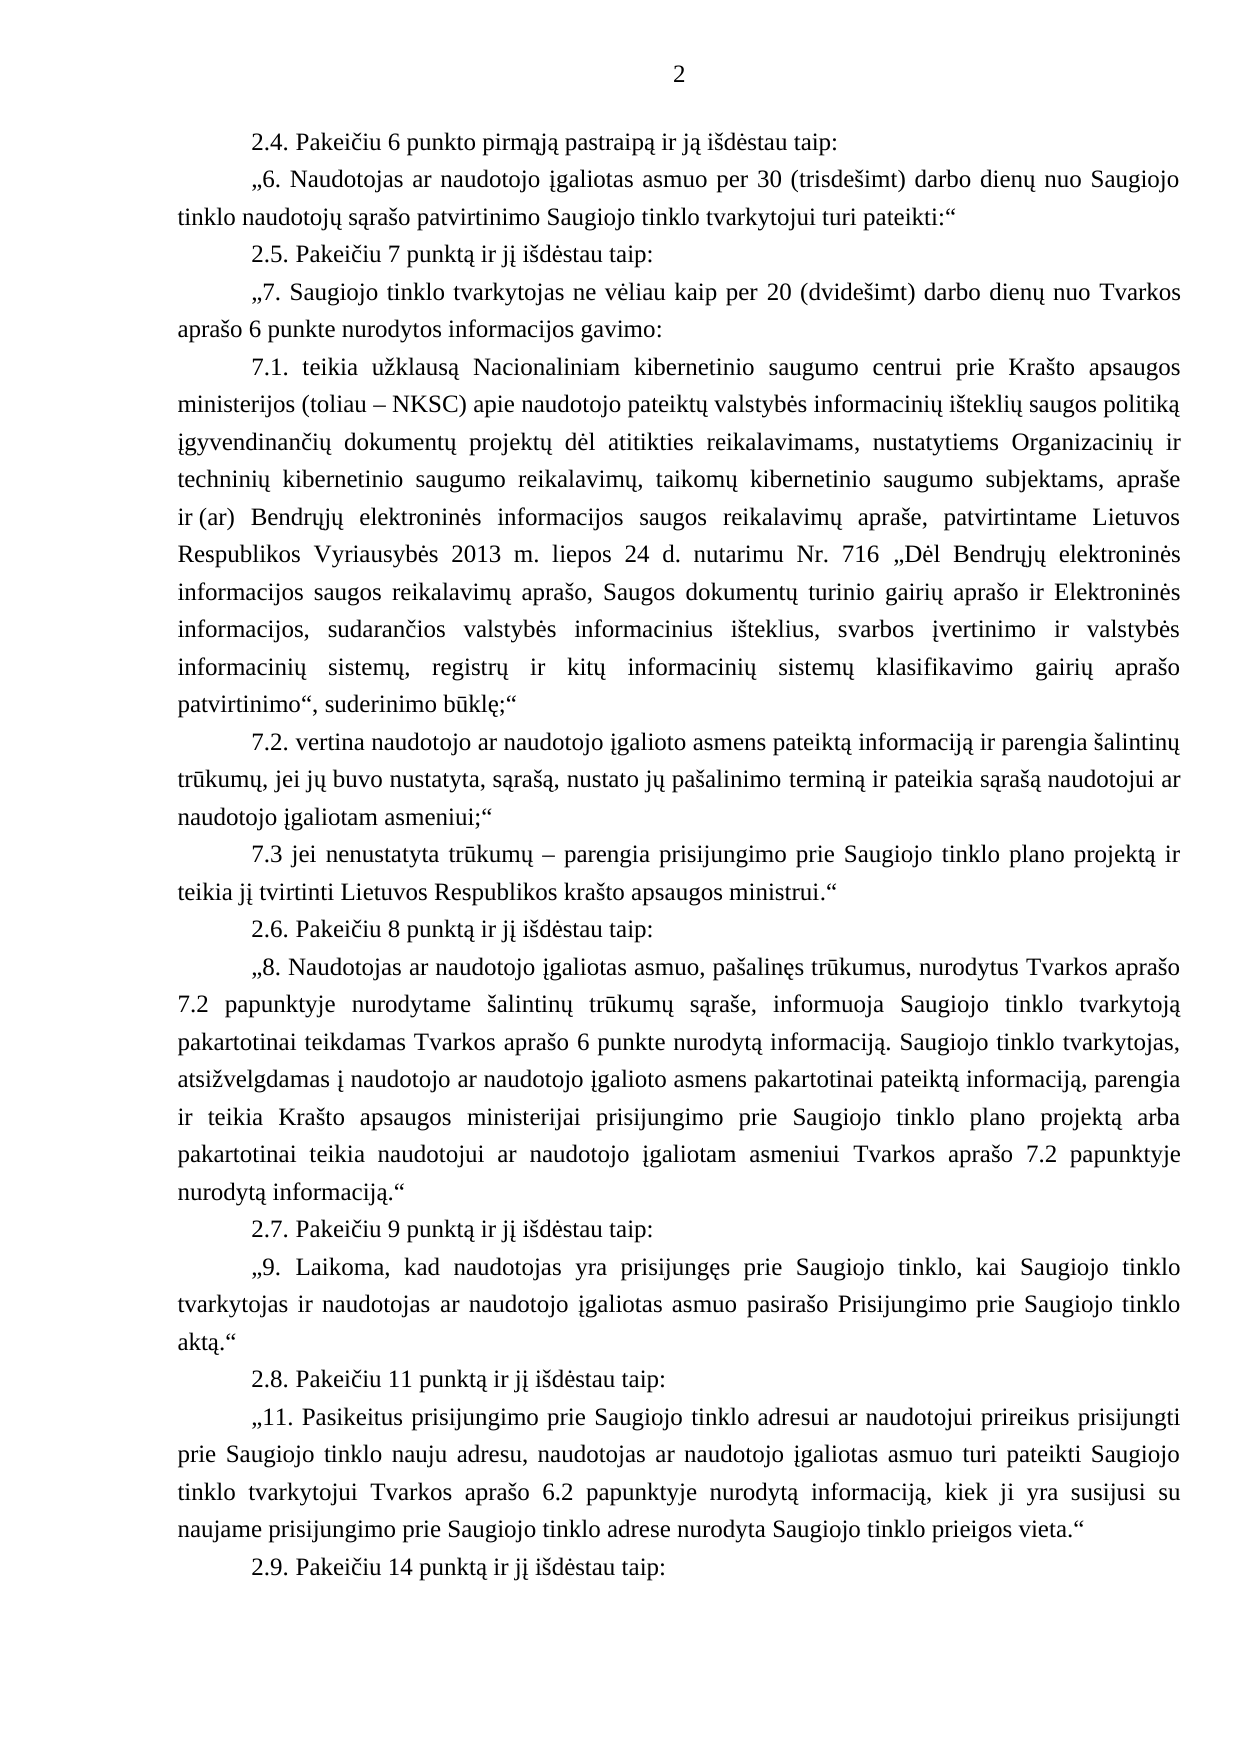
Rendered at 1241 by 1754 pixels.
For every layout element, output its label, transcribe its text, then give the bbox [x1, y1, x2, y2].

text 2.9. Pakeičiu 14 punktą ir jį išdėstau taip: [177, 1543, 1181, 1581]
text „7. Saugiojo tinklo tvarkytojas ne vėliau kaip per 20 (dvidešimt) darbo dienų nuo Tvarkos aprašo 6 punkte nurodytos informacijos gavimo: [177, 268, 1181, 343]
text „9. Laikoma, kad naudotojas yra prisijungęs prie Saugiojo tinklo, kai Saugiojo tinklo tvarkytojas ir naudotojas ar naudotojo įgaliotas asmuo pasirašo Prisijungimo prie Saugiojo tinklo aktą.“ [177, 1243, 1181, 1356]
text 2.8. Pakeičiu 11 punktą ir jį išdėstau taip: [177, 1356, 1181, 1393]
text „11. Pasikeitus prisijungimo prie Saugiojo tinklo adresui ar naudotojui prireikus prisijungti prie Saugiojo tinklo nauju adresu, naudotojas ar naudotojo įgaliotas asmuo turi pateikti Saugiojo tinklo tvarkytojui Tvarkos aprašo 6.2 papunktyje nurodytą informaciją, kiek ji yra susijusi su naujame prisijungimo prie Saugiojo tinklo adrese nurodyta Saugiojo tinklo prieigos vieta.“ [177, 1393, 1181, 1543]
text 2.6. Pakeičiu 8 punktą ir jį išdėstau taip: [251, 906, 1181, 943]
text 7.3 jei nenustatyta trūkumų – parengia prisijungimo prie Saugiojo tinklo plano projektą ir teikia jį tvirtinti Lietuvos Respublikos krašto apsaugos ministrui.“ [177, 831, 1181, 906]
text „8. Naudotojas ar naudotojo įgaliotas asmuo, pašalinęs trūkumus, nurodytus Tvarkos aprašo 7.2 papunktyje nurodytame šalintinų trūkumų sąraše, informuoja Saugiojo tinklo tvarkytoją pakartotinai teikdamas Tvarkos aprašo 6 punkte nurodytą informaciją. Saugiojo tinklo tvarkytojas, atsižvelgdamas į naudotojo ar naudotojo įgalioto asmens pakartotinai pateiktą informaciją, parengia ir teikia Krašto apsaugos ministerijai prisijungimo prie Saugiojo tinklo plano projektą arba pakartotinai teikia naudotojui ar naudotojo įgaliotam asmeniui Tvarkos aprašo 7.2 papunktyje nurodytą informaciją.“ [177, 943, 1181, 1206]
text 7.1. teikia užklausą Nacionaliniam kibernetinio saugumo centrui prie Krašto apsaugos ministerijos (toliau – NKSC) apie naudotojo pateiktų valstybės informacinių išteklių saugos politiką įgyvendinančių dokumentų projektų dėl atitikties reikalavimams, nustatytiems Organizacinių ir techninių kibernetinio saugumo reikalavimų, taikomų kibernetinio saugumo subjektams, apraše ir (ar) Bendrųjų elektroninės informacijos saugos reikalavimų apraše, patvirtintame Lietuvos Respublikos Vyriausybės 2013 m. liepos 24 d. nutarimu Nr. 716 „Dėl Bendrųjų elektroninės informacijos saugos reikalavimų aprašo, Saugos dokumentų turinio gairių aprašo ir Elektroninės informacijos, sudarančios valstybės informacinius išteklius, svarbos įvertinimo ir valstybės informacinių sistemų, registrų ir kitų informacinių sistemų klasifikavimo gairių aprašo patvirtinimo“, suderinimo būklę;“ [177, 343, 1181, 718]
text „6. Naudotojas ar naudotojo įgaliotas asmuo per 30 (trisdešimt) darbo dienų nuo Saugiojo tinklo naudotojų sąrašo patvirtinimo Saugiojo tinklo tvarkytojui turi pateikti:“ [177, 156, 1181, 231]
text 2.4. Pakeičiu 6 punkto pirmąją pastraipą ir ją išdėstau taip: [177, 118, 1181, 156]
text 7.2. vertina naudotojo ar naudotojo įgalioto asmens pateiktą informaciją ir parengia šalintinų trūkumų, jei jų buvo nustatyta, sąrašą, nustato jų pašalinimo terminą ir pateikia sąrašą naudotojui ar naudotojo įgaliotam asmeniui;“ [177, 718, 1181, 831]
text 2.5. Pakeičiu 7 punktą ir jį išdėstau taip: [177, 231, 1181, 268]
text 2.7. Pakeičiu 9 punktą ir jį išdėstau taip: [251, 1206, 1181, 1243]
